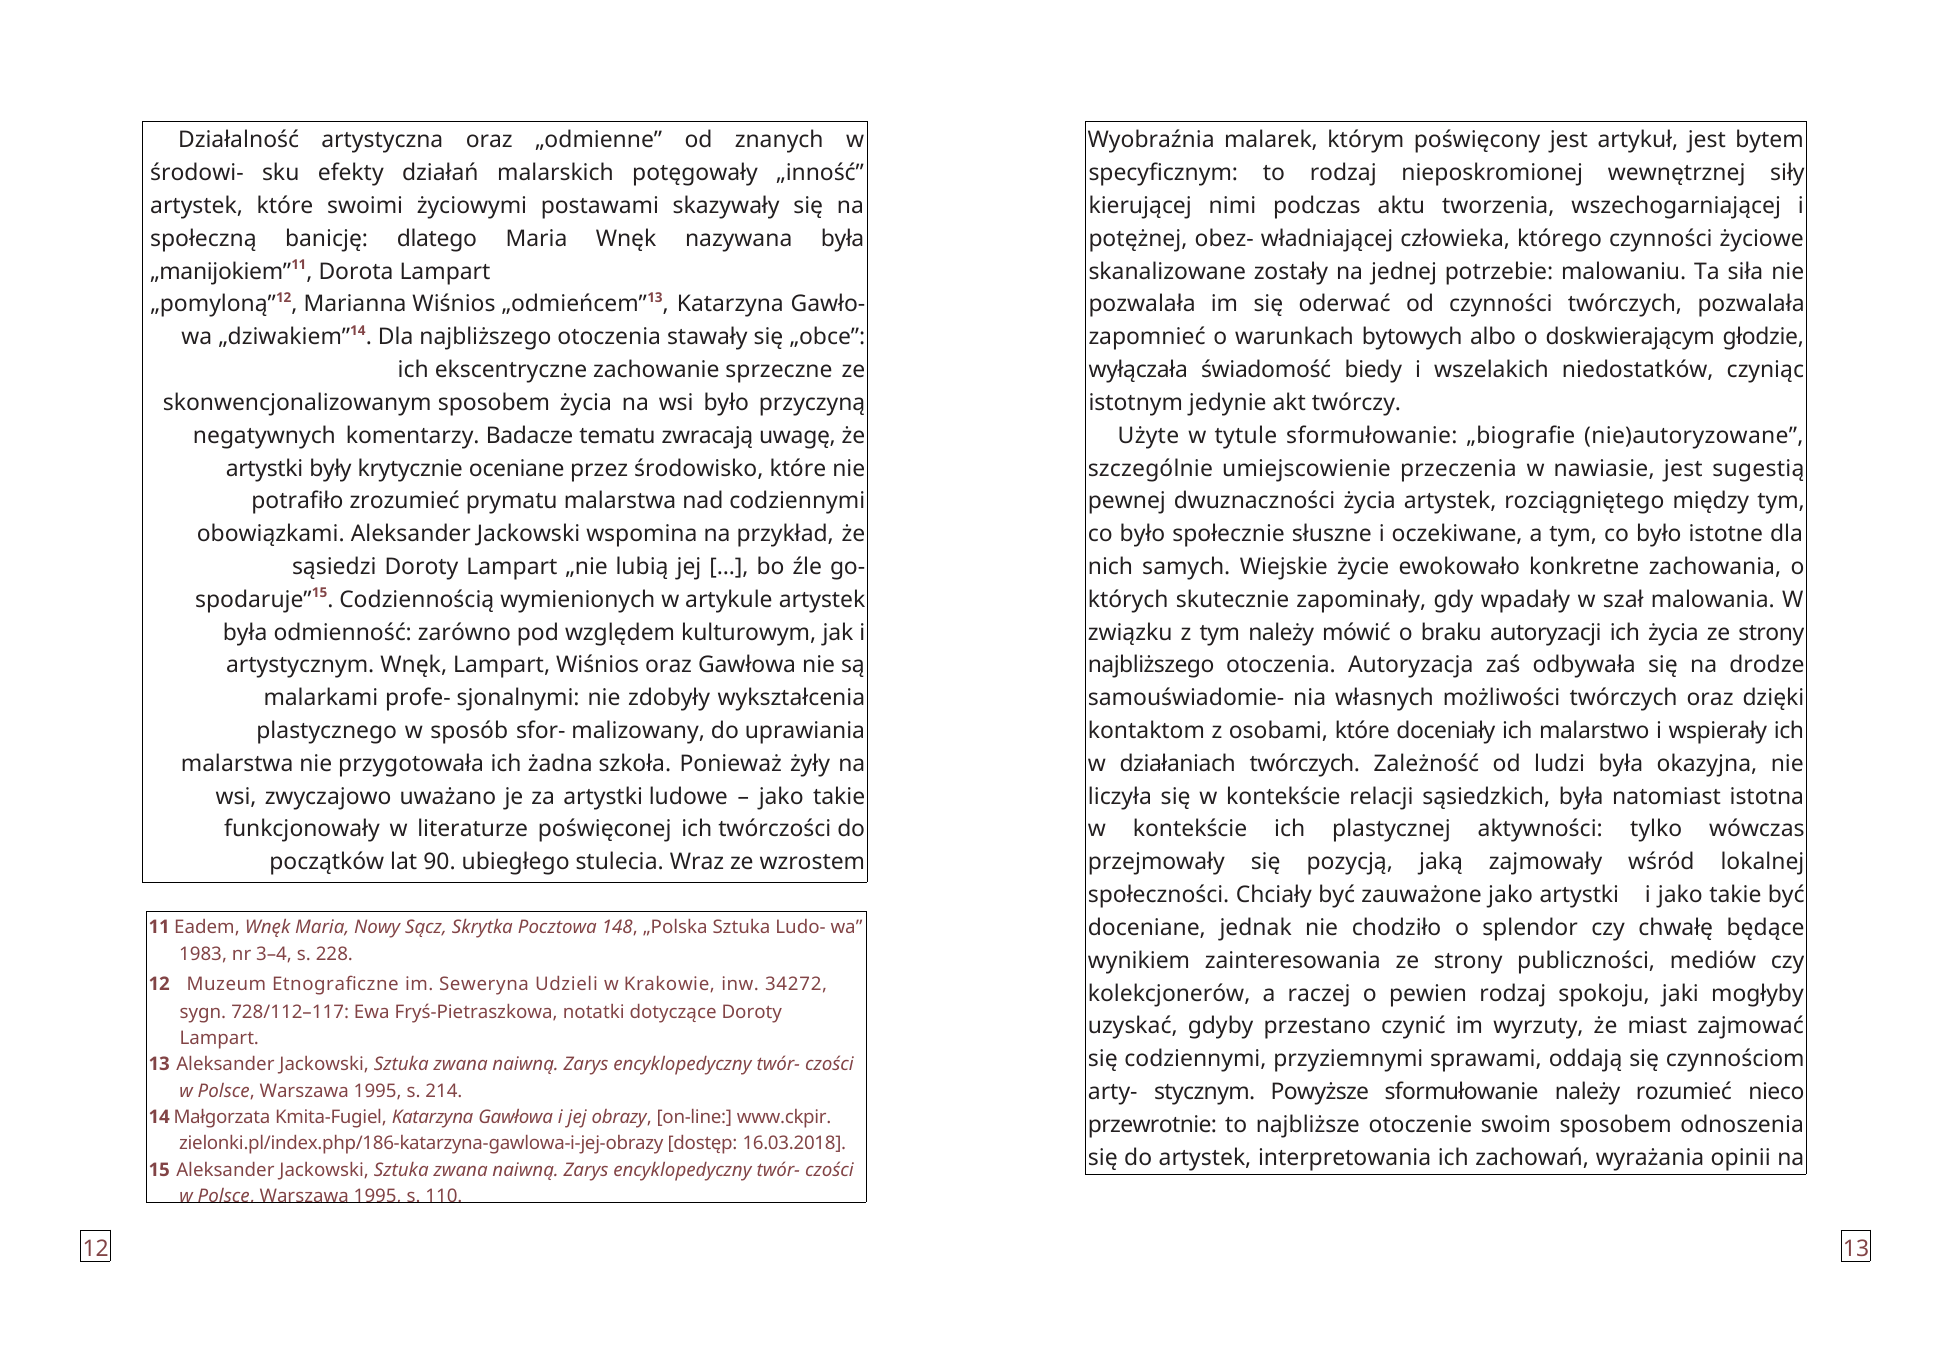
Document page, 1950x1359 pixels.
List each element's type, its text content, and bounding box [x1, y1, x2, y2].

list Aleksander Jackowski, Sztuka zwana naiwną. Zarys encyklopedyczny twór- czości w Polsce, Warszawa 1995, s. 110. [148, 1156, 864, 1202]
text Działalność artystyczna oraz „odmienne” od znanych w środowi- sku efekty działań malarskich potęgowały „inność” artystek, które swoimi życiowymi postawami skazywały się na społeczną banicję: dlatego Maria Wnęk nazywana była „manijokiem”11, Dorota Lampart [150, 123, 865, 286]
list Muzeum Etnograficzne im. Seweryna Udzieli w Krakowie, inw. 34272, sygn. 728/112–117: Ewa Fryś-Pietraszkowa, notatki dotyczące Doroty Lampart. [148, 966, 864, 1050]
text 13 [1843, 1232, 1870, 1261]
list Małgorzata Kmita-Fugiel, Katarzyna Gawłowa i jej obrazy, [on-line:] www.ckpir. zielonki.pl/index.php/186-katarzyna-gawlowa-i-jej-obrazy [dostęp: 16.03.2018]. [148, 1103, 863, 1155]
text Wyobraźnia malarek, którym poświęcony jest artykuł, jest bytem specyficznym: to rodzaj nieposkromionej wewnętrznej siły kierującej nimi podczas aktu tworzenia, wszechogarniającej i potężnej, obez- władniającej człowieka, którego czynności życiowe skanalizowane zostały na jednej potrzebie: malowaniu. Ta siła nie pozwalała im się oderwać od czynności twórczych, pozwalała zapomnieć o warunkach bytowych albo o doskwierającym głodzie, wyłączała świadomość biedy i wszelakich niedostatków, czyniąc istotnym jedynie akt twórczy. [1087, 123, 1804, 417]
text „pomyloną”12, Marianna Wiśnios „odmieńcem”13, Katarzyna Gawło- wa „dziwakiem”14. Dla najbliższego otoczenia stawały się „obce”: ich ekscentryczne zachowanie sprzeczne ze skonwencjonalizowanym sposobem życia na wsi było przyczyną negatywnych komentarzy. Badacze tematu zwracają uwagę, że artystki były krytycznie oceniane przez środowisko, które nie potrafiło zrozumieć prymatu malarstwa nad codziennymi obowiązkami. Aleksander Jackowski wspomina na przykład, że sąsiedzi Doroty Lampart „nie lubią jej […], bo źle go- spodaruje”15. Codziennością wymienionych w artykule artystek była odmienność: zarówno pod względem kulturowym, jak i artystycznym. Wnęk, Lampart, Wiśnios oraz Gawłowa nie są malarkami profe- sjonalnymi: nie zdobyły wykształcenia plastycznego w sposób sfor- malizowany, do uprawiania malarstwa nie przygotowała ich żadna szkoła. Ponieważ żyły na wsi, zwyczajowo uważano je za artystki ludowe – jako takie funkcjonowały w literaturze poświęconej ich twórczości do początków lat 90. ubiegłego stulecia. Wraz ze wzrostem zainteresowania plastyką amatorów zaczęto pilniej przypatrywać się ich działalności artystycznej, nie dostrzegając w niej rysów typo- wych dla sztuki ludowej, identyfikując za to ich wytwory artystyczne jako wynik niepohamowanej pasji i intuicji, która „[…] jako czynnik wyrzucony przed nawias […] mówi […], że głównym bodźcem dzia- łania jest wyobraźnia […]: gorejąca, impulsywna i kreatywna […]”16. [144, 287, 865, 882]
text 12 [82, 1232, 109, 1261]
list Aleksander Jackowski, Sztuka zwana naiwną. Zarys encyklopedyczny twór- czości w Polsce, Warszawa 1995, s. 214. [148, 1051, 864, 1102]
text Użyte w tytule sformułowanie: „biografie (nie)autoryzowane”, szczególnie umiejscowienie przeczenia w nawiasie, jest sugestią pewnej dwuznaczności życia artystek, rozciągniętego między tym, co było społecznie słuszne i oczekiwane, a tym, co było istotne dla nich samych. Wiejskie życie ewokowało konkretne zachowania, o których skutecznie zapominały, gdy wpadały w szał malowania. W związku z tym należy mówić o braku autoryzacji ich życia ze strony najbliższego otoczenia. Autoryzacja zaś odbywała się na drodze samouświadomie- nia własnych możliwości twórczych oraz dzięki kontaktom z osobami, które doceniały ich malarstwo i wspierały ich w działaniach twórczych. Zależność od ludzi była okazyjna, nie liczyła się w kontekście relacji sąsiedzkich, była natomiast istotna w kontekście ich plastycznej aktywności: tylko wówczas przejmowały się pozycją, jaką zajmowały wśród lokalnej społeczności. Chciały być zauważone jako artystki i jako takie być doceniane, jednak nie chodziło o splendor czy chwałę będące wynikiem zainteresowania ze strony publiczności, mediów czy kolekcjonerów, a raczej o pewien rodzaj spokoju, jaki mogłyby uzyskać, gdyby przestano czynić im wyrzuty, że miast zajmować się codziennymi, przyziemnymi sprawami, oddają się czynnościom arty- stycznym. Powyższe sformułowanie należy rozumieć nieco przewrotnie: to najbliższe otoczenie swoim sposobem odnoszenia się do artystek, interpretowania ich zachowań, wyrażania opinii na ich temat, sta- wało się poniekąd autorem biografii. Twórczynie, którym poświęcono artykuł, nie zgadzały się z takim stanem rzeczy: swoją aktywnością twórczą wyrażały swój sprzeciw, nie autoryzując swoich biografii. Wspomniana powyżej dwuznaczność i niedookreśloność wpisuje się w zakres znaczenia słów „art brut”. Określenie to postawione jest, idąc za sformułowaniem Alaina Bouilleta, w stanie permanentnego [1088, 419, 1804, 1174]
list Eadem, Wnęk Maria, Nowy Sącz, Skrytka Pocztowa 148, „Polska Sztuka Ludo- wa” 1983, nr 3–4, s. 228. [148, 913, 863, 965]
